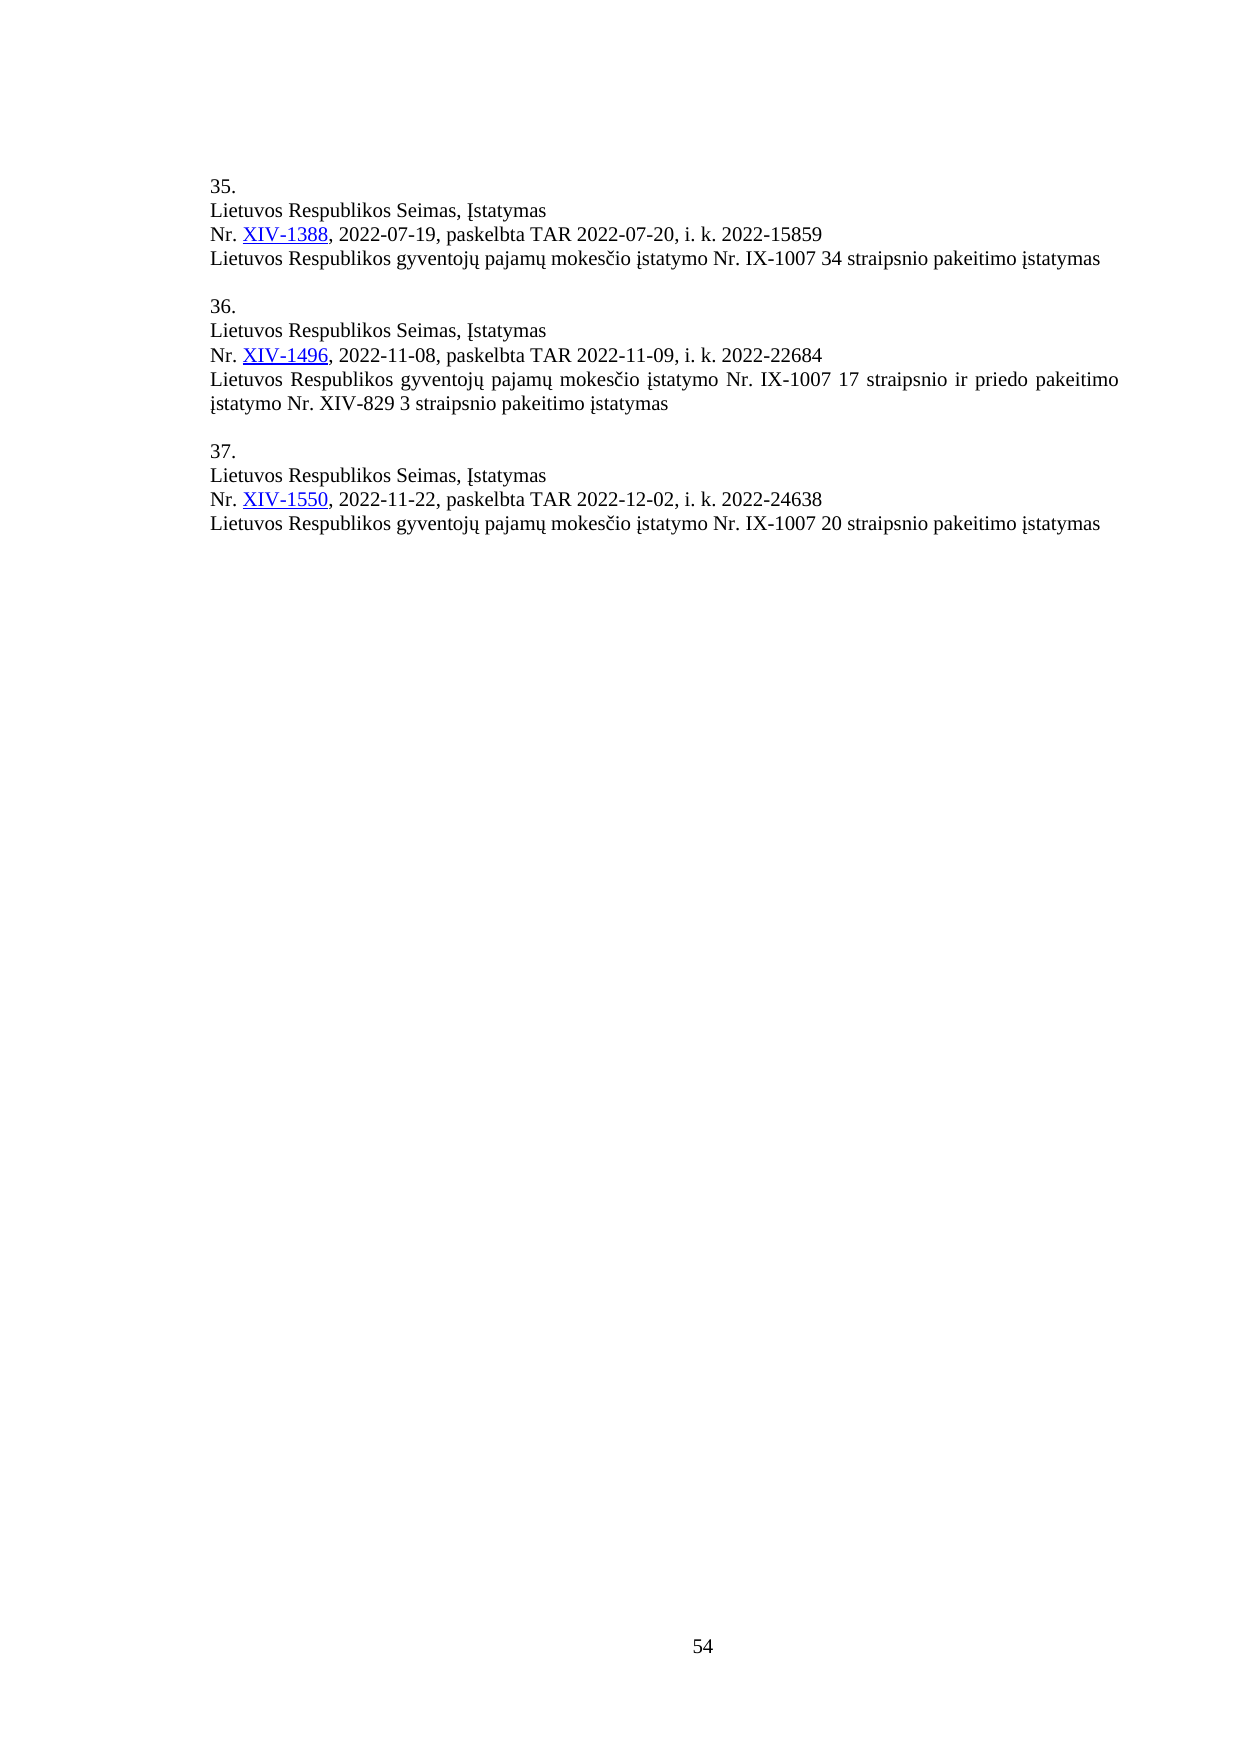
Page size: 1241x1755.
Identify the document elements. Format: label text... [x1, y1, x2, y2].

text Lietuvos Respublikos Seimas, Įstatymas [210, 463, 1120, 487]
text Lietuvos Respublikos Seimas, Įstatymas [210, 318, 1120, 342]
text Nr. XIV-1550, 2022-11-22, paskelbta TAR 2022-12-02, i. k. 2022-24638 [210, 487, 1120, 511]
text Lietuvos Respublikos gyventojų pajamų mokesčio įstatymo Nr. IX-1007 34 straipsnio pakeitimo įstatymas [210, 246, 1120, 270]
text Lietuvos Respublikos Seimas, Įstatymas [210, 198, 1120, 222]
text 35. [210, 174, 1120, 198]
text 36. [210, 294, 1120, 318]
text 37. [210, 439, 1120, 463]
text Lietuvos Respublikos gyventojų pajamų mokesčio įstatymo Nr. IX-1007 20 straipsnio pakeitimo įstatymas [210, 511, 1120, 535]
text Nr. XIV-1388, 2022-07-19, paskelbta TAR 2022-07-20, i. k. 2022-15859 [210, 222, 1120, 246]
text Lietuvos Respublikos gyventojų pajamų mokesčio įstatymo Nr. IX-1007 17 straipsnio ir priedo pakeitimo įstatymo Nr. XIV-829 3 straipsnio pakeitimo įstatymas [210, 367, 1120, 415]
text Nr. XIV-1496, 2022-11-08, paskelbta TAR 2022-11-09, i. k. 2022-22684 [210, 342, 1120, 367]
